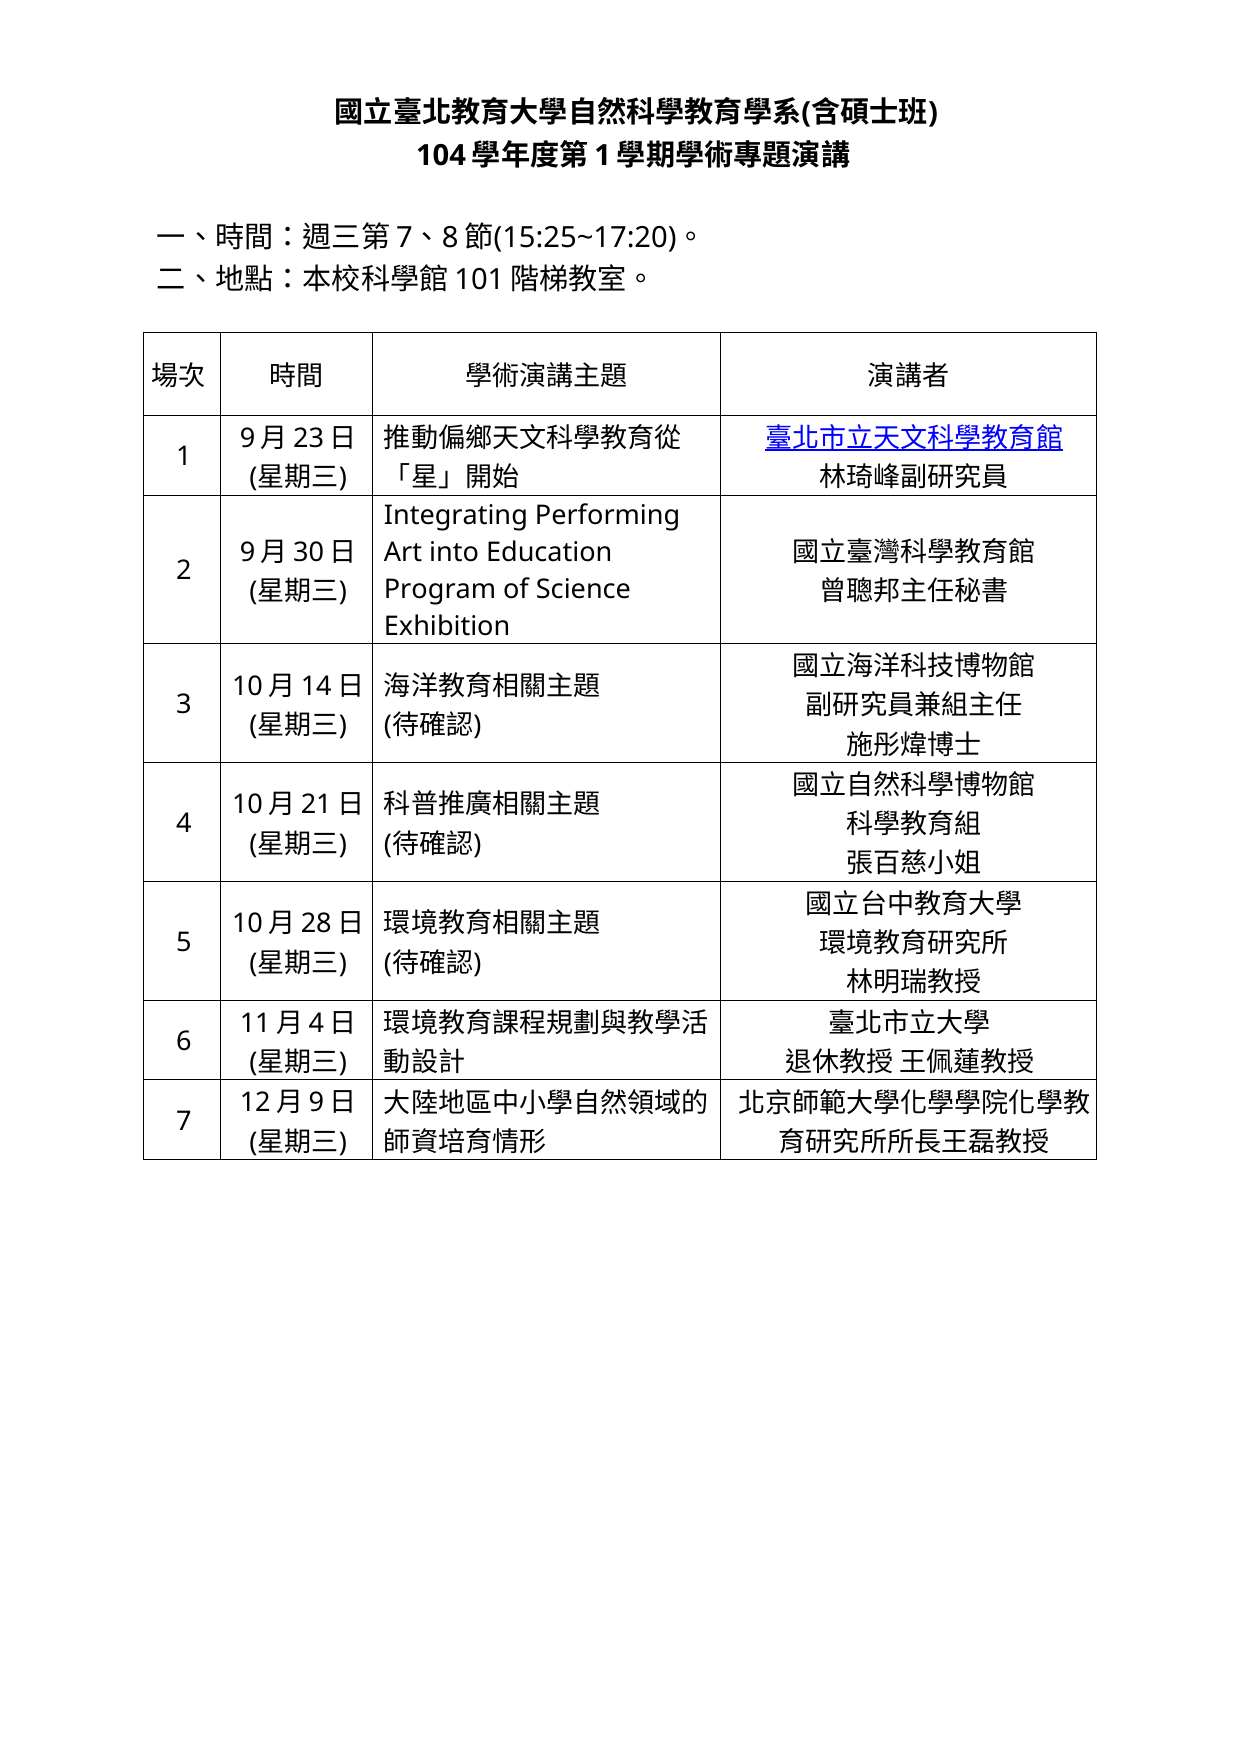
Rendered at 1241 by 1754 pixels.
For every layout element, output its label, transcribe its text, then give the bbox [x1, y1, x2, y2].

table_cell 7 [144, 1080, 220, 1159]
table_cell 3 [144, 644, 220, 762]
table_header 演講者 [721, 333, 1096, 415]
table_cell 國立台中教育大學 環境教育研究所 林明瑞教授 [721, 882, 1096, 999]
table_header 時間 [221, 333, 372, 415]
table_cell 4 [144, 763, 220, 881]
table_cell 國立海洋科技博物館 副研究員兼組主任 施彤煒博士 [721, 644, 1096, 762]
table_cell 6 [144, 1001, 220, 1079]
table_cell 2 [144, 496, 220, 643]
table_cell 1 [144, 416, 220, 494]
table_cell 9月30日 (星期三) [221, 496, 372, 643]
table_cell Integrating Performing Art into Education Program of Science Exhibition [373, 496, 720, 643]
text 國立臺北教育大學自然科學教育學系(含碩士班) [110, 89, 1162, 131]
table_cell 環境教育課程規劃與教學活動設計 [373, 1001, 720, 1079]
table_cell 北京師範大學化學學院化學教育研究所所長王磊教授 [721, 1080, 1096, 1159]
table_cell 海洋教育相關主題 (待確認) [373, 644, 720, 762]
table_cell 12月9日 (星期三) [221, 1080, 372, 1159]
table_cell 環境教育相關主題 (待確認) [373, 882, 720, 999]
table_cell 5 [144, 882, 220, 999]
table_cell 國立自然科學博物館 科學教育組 張百慈小姐 [721, 763, 1096, 881]
table_cell 國立臺灣科學教育館 曾聰邦主任秘書 [721, 496, 1096, 643]
table_cell 臺北市立大學 退休教授 王佩蓮教授 [721, 1001, 1096, 1079]
text 104學年度第1學期學術專題演講 [110, 131, 1162, 173]
table_cell 科普推廣相關主題 (待確認) [373, 763, 720, 881]
table_cell 11月4日 (星期三) [221, 1001, 372, 1079]
table_cell 10月14日 (星期三) [221, 644, 372, 762]
text 二、地點：本校科學館101階梯教室。 [157, 256, 1098, 298]
table_cell 推動偏鄉天文科學教育從「星」開始 [373, 416, 720, 494]
table_cell 10月28日 (星期三) [221, 882, 372, 999]
table_header 場次 [144, 333, 220, 415]
table_cell 10月21日 (星期三) [221, 763, 372, 881]
text 一、時間：週三第7、8節(15:25~17:20)。 [157, 213, 1098, 256]
table_header 學術演講主題 [373, 333, 720, 415]
table_cell 大陸地區中小學自然領域的師資培育情形 [373, 1080, 720, 1159]
table_cell 臺北市立天文科學教育館 林琦峰副研究員 [721, 416, 1096, 494]
table_cell 9月23日 (星期三) [221, 416, 372, 494]
